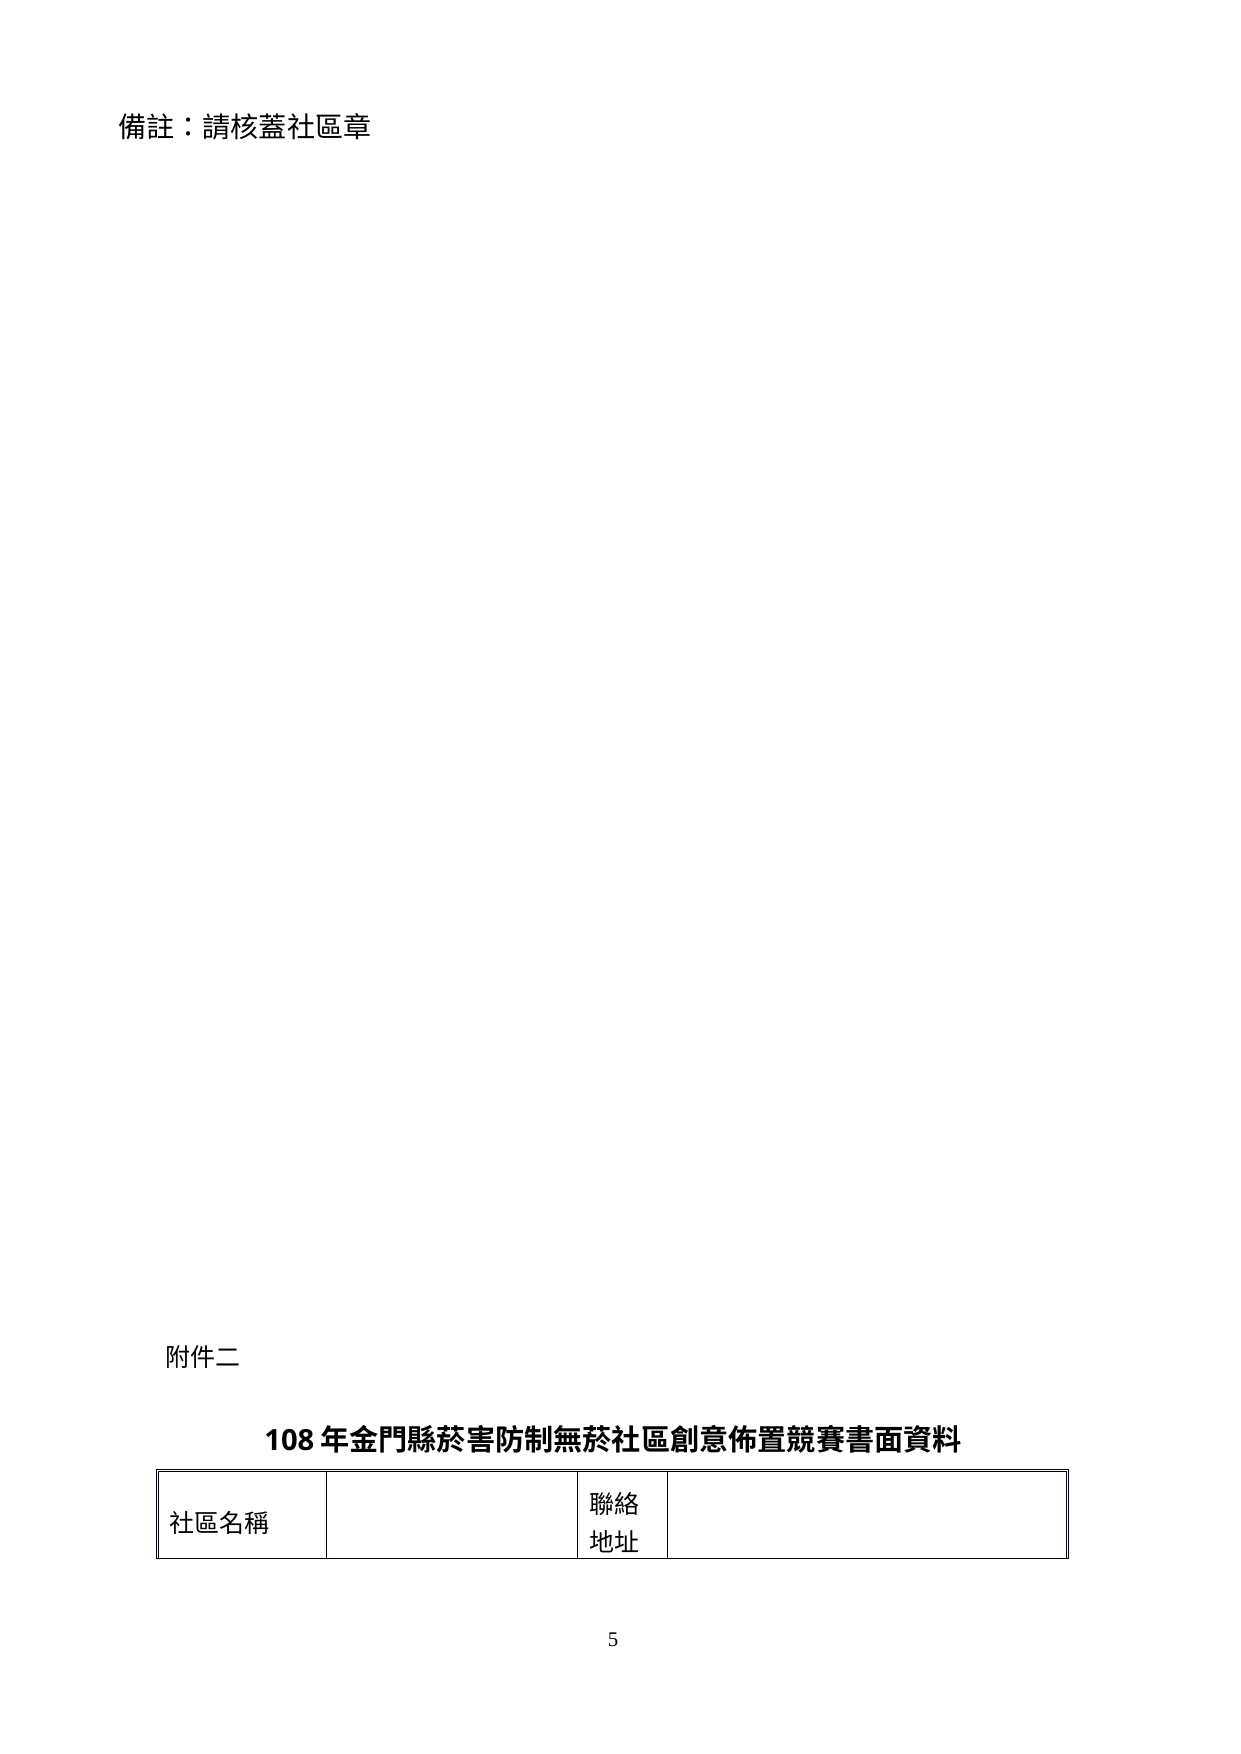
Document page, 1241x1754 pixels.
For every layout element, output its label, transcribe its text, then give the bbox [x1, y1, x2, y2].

text 108年金門縣菸害防制無菸社區創意佈置競賽書面資料 [118, 1394, 1107, 1469]
table_header [668, 1472, 1066, 1558]
table_header 社區名稱 [159, 1472, 326, 1558]
table_header 聯絡地址 [578, 1472, 667, 1558]
table_header [327, 1472, 577, 1558]
text 備註：請核蓋社區章 [118, 81, 1107, 156]
text 附件二 [165, 1338, 289, 1374]
